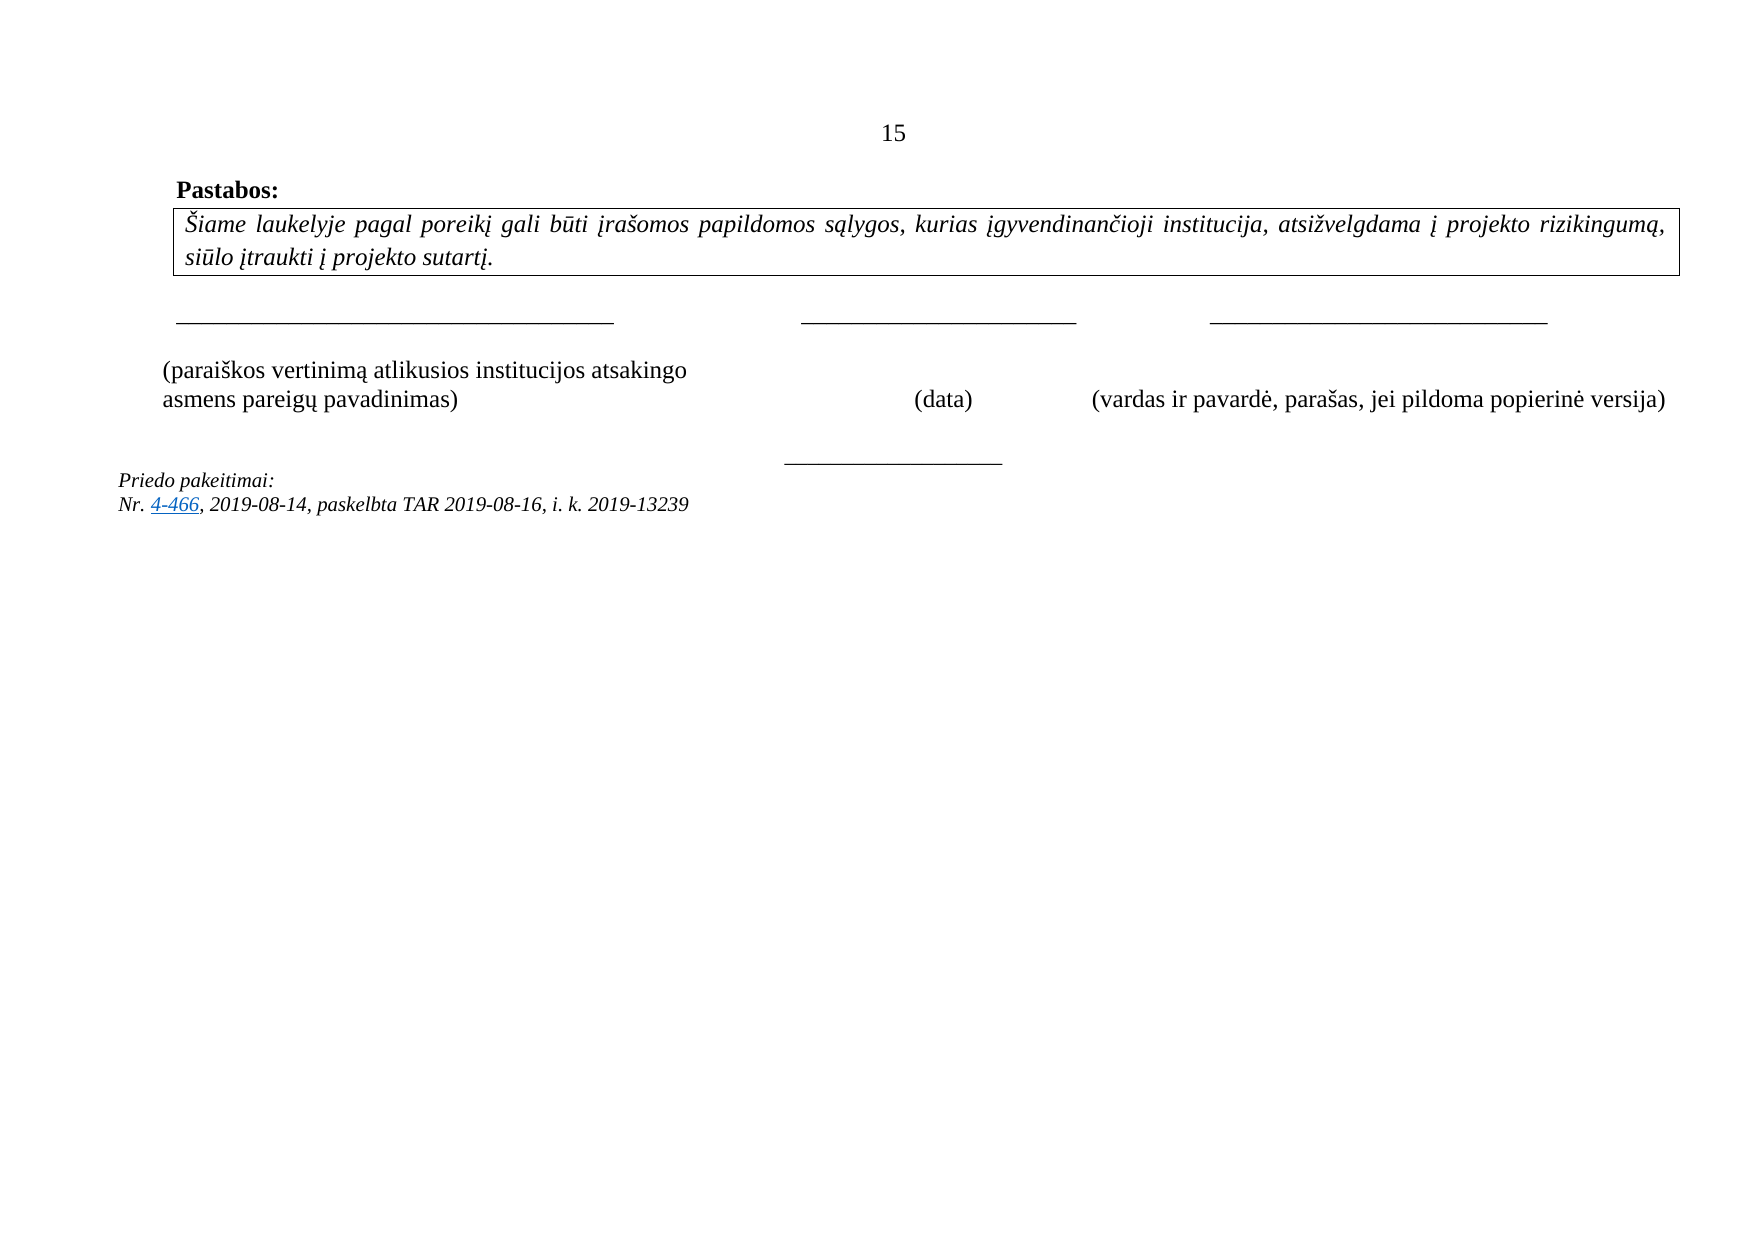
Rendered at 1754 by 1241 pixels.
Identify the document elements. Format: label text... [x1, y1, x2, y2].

text ___________________ [118, 441, 1668, 468]
text Priedo pakeitimai: [118, 468, 1668, 492]
text (paraiškos vertinimą atlikusios institucijos atsakingo [162, 355, 1668, 384]
text Pastabos: [118, 175, 1668, 204]
text asmens pareigų pavadinimas) (data) (vardas ir pavardė, parašas, jei pildoma popierinė versija) [162, 384, 1668, 413]
text ___________________________________ ______________________ ___________________________ [118, 298, 1668, 326]
text Nr. 4-466, 2019-08-14, paskelbta TAR 2019-08-16, i. k. 2019-13239 [118, 492, 1668, 516]
table_header Šiame laukelyje pagal poreikį gali būti įrašomos papildomos sąlygos, kurias įgyvendinančioji institucija, atsižvelgdama į projekto rizikingumą, siūlo įtraukti į projekto sutartį. [174, 209, 1679, 275]
